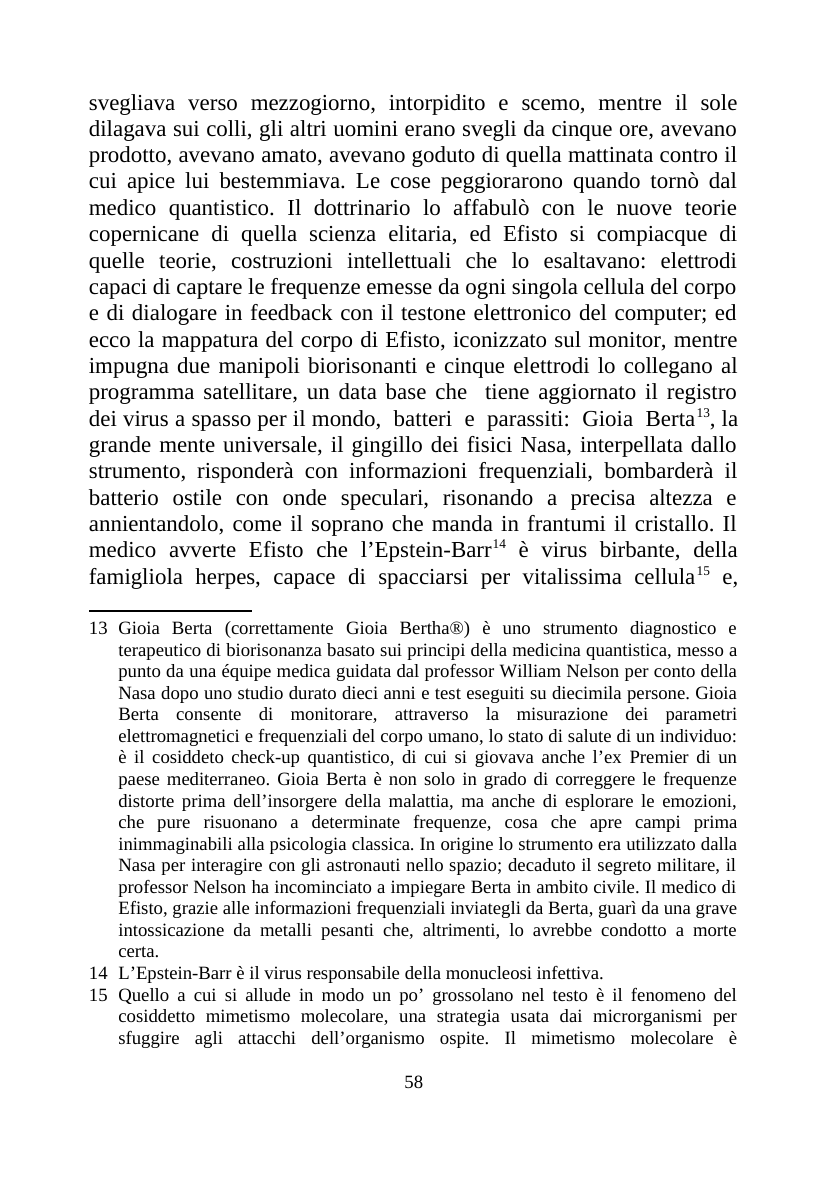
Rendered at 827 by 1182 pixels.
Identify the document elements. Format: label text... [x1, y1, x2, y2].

text Gioia Berta (correttamente Gioia Bertha®) è uno strumento diagnostico e terapeutico di biorisonanza basato sui principi della medicina quantistica, messo a punto da una équipe medica guidata dal professor William Nelson per conto della Nasa dopo uno studio durato dieci anni e test eseguiti su diecimila persone. Gioia Berta consente di monitorare, attraverso la misurazione dei parametri elettromagnetici e frequenziali del corpo umano, lo stato di salute di un individuo: è il cosiddeto check-up quantistico, di cui si giovava anche l’ex Premier di un paese mediterraneo. Gioia Berta è non solo in grado di correggere le frequenze distorte prima dell’insorgere della malattia, ma anche di esplorare le emozioni, che pure risuonano a determinate frequenze, cosa che apre campi prima inimmaginabili alla psicologia classica. In origine lo strumento era utilizzato dalla Nasa per interagire con gli astronauti nello spazio; decaduto il segreto militare, il professor Nelson ha incominciato a impiegare Berta in ambito civile. Il medico di Efisto, grazie alle informazioni frequenziali inviategli da Berta, guarì da una grave intossicazione da metalli pesanti che, altrimenti, lo avrebbe condotto a morte certa. [89, 617, 738, 962]
text Quello a cui si allude in modo un po’ grossolano nel testo è il fenomeno del cosiddetto mimetismo molecolare, una strategia usata dai microrganismi per sfuggire agli attacchi dell’organismo ospite. Il mimetismo molecolare è [89, 983, 738, 1048]
text Con quel poco di sussistenza che gli era rimasta, si era ritirato a vivere in una casetta in collina. Eternamente stanco, eternamente seduto, passava le giornate come un vecchio senza più forze. Si svegliava verso mezzogiorno, intorpidito e scemo, mentre il sole dilagava sui colli, gli altri uomini erano svegli da cinque ore, avevano prodotto, avevano amato, avevano goduto di quella mattinata contro il cui apice lui bestemmiava. Le cose peggiorarono quando tornò dal medico quantistico. Il dottrinario lo affabulò con le nuove teorie copernicane di quella scienza elitaria, ed Efisto si compiacque di quelle teorie, costruzioni intellettuali che lo esaltavano: elettrodi capaci di captare le frequenze emesse da ogni singola cellula del corpo e di dialogare in feedback con il testone elettronico del computer; ed ecco la mappatura del corpo di Efisto, iconizzato sul monitor, mentre impugna due manipoli biorisonanti e cinque elettrodi lo collegano al programma satellitare, un data base che tiene aggiornato il registro dei virus a spasso per il mondo, batteri e parassiti: Gioia Berta, la grande mente universale, il gingillo dei fisici Nasa, interpellata dallo strumento, risponderà con informazioni frequenziali, bombarderà il batterio ostile con onde speculari, risonando a precisa altezza e annientandolo, come il soprano che manda in frantumi il cristallo. Il medico avverte Efisto che l’Epstein-Barr è virus birbante, della famigliola herpes, capace di spacciarsi per vitalissima cellula e, allertato il fronte di guardia, di annidarsi in frammenti nei nuclei di qualche distretto. Ed ecco che il fronte di guardia ha mandato in giro i suoi scagnozzi a manganellare a casaccio tutto quello che gli capita a tiro: le ronde, queste stupide sempre all’erta, vedono comunisti ovunque, ohi ohi, anche una cellula sana, paffuta e vigorosa, si è presa una randellata. A Efisto era chiaro il concetto, il suo immunitario era spossato per tutto quel lavoro; i vigilantes, con le loro tute mimetiche, poveri bamboccioni, erano ormai stremati e impotenti. Ma il quantista aveva i suoi ritrovati in varia diluizione da propinargli: prima, con veleno di serpentello, avrebbe stanato i frammenti virali sequestrati nelle cellule, poi, con citochine e interferoni, avrebbe donato nuovo lume d’intelligenza al sistema che avrebbe ricuperato l’arte di distinguere e attaccare il nemico. Efisto sarebbe tornato nuovo in pochi mesi, fu la promessa dell’uomo di scienza. Passarono sei mesi, ed Efisto vegetava. Non che quei ritrovati non fossero utili, se non altro a drenarne reni e visceri, ma Efisto, divenuto ormai subdolo verso sé stesso, trasse dalla diagnosi del medico nuovo incentivo alla disperazione, e la sonnolenza degenerò in letargismo. Riemergendo da sonni catatonici, mai ristoratori, aveva più sonno di prima; verso mezzogiorno faceva colazione, e subito risprofondava in poltrona, dove piagnucolava o bestemmiava rabbioso, secondo i casi. Mamma, non ce la faccio, diceva a sé stesso, serrando le mascelle e digrignando i denti. Davvero non ce la faceva: immerso in un sopore apatico, faceva qualche passo nel bosco, raccoglieva legna secca per la stufa (sì, Efisto viveva bucolicamente, in rustico secluso, coi muri in pietra esposti a mezzogiorno che parevano un annuncio di felicità), e trascinandosi penosamente faceva arrivare l’ora di pranzo. In quel circolo vizioso di ripetizioni che era diventata la sua vita, pranzava sempre alla stessa ora, a ridosso della colazione, buttando cibo sul caffè del tardo risveglio e sui biscotti marmellati che ancora refluavano su per l’esofago; poi tornava fra le coltri insozzate e dementi dei lunghi sonni, autorizzato alla siesta ciclica dal certificato medico che lo invalidava per sempre: lui era lo Stanco Cronico. Qualche volta sembrava ricuperare un po’ di vigore; si svegliava con una sensazione di ringiovanimento, faceva qualche flessione, si sbarbava, faceva colazione, ma la stanchezza lo riprendeva all’improvviso, con la stessa fiammata di quell’effimero vigore. [89, 88, 738, 589]
text L’Epstein-Barr è il virus responsabile della monucleosi infettiva. [89, 962, 738, 983]
